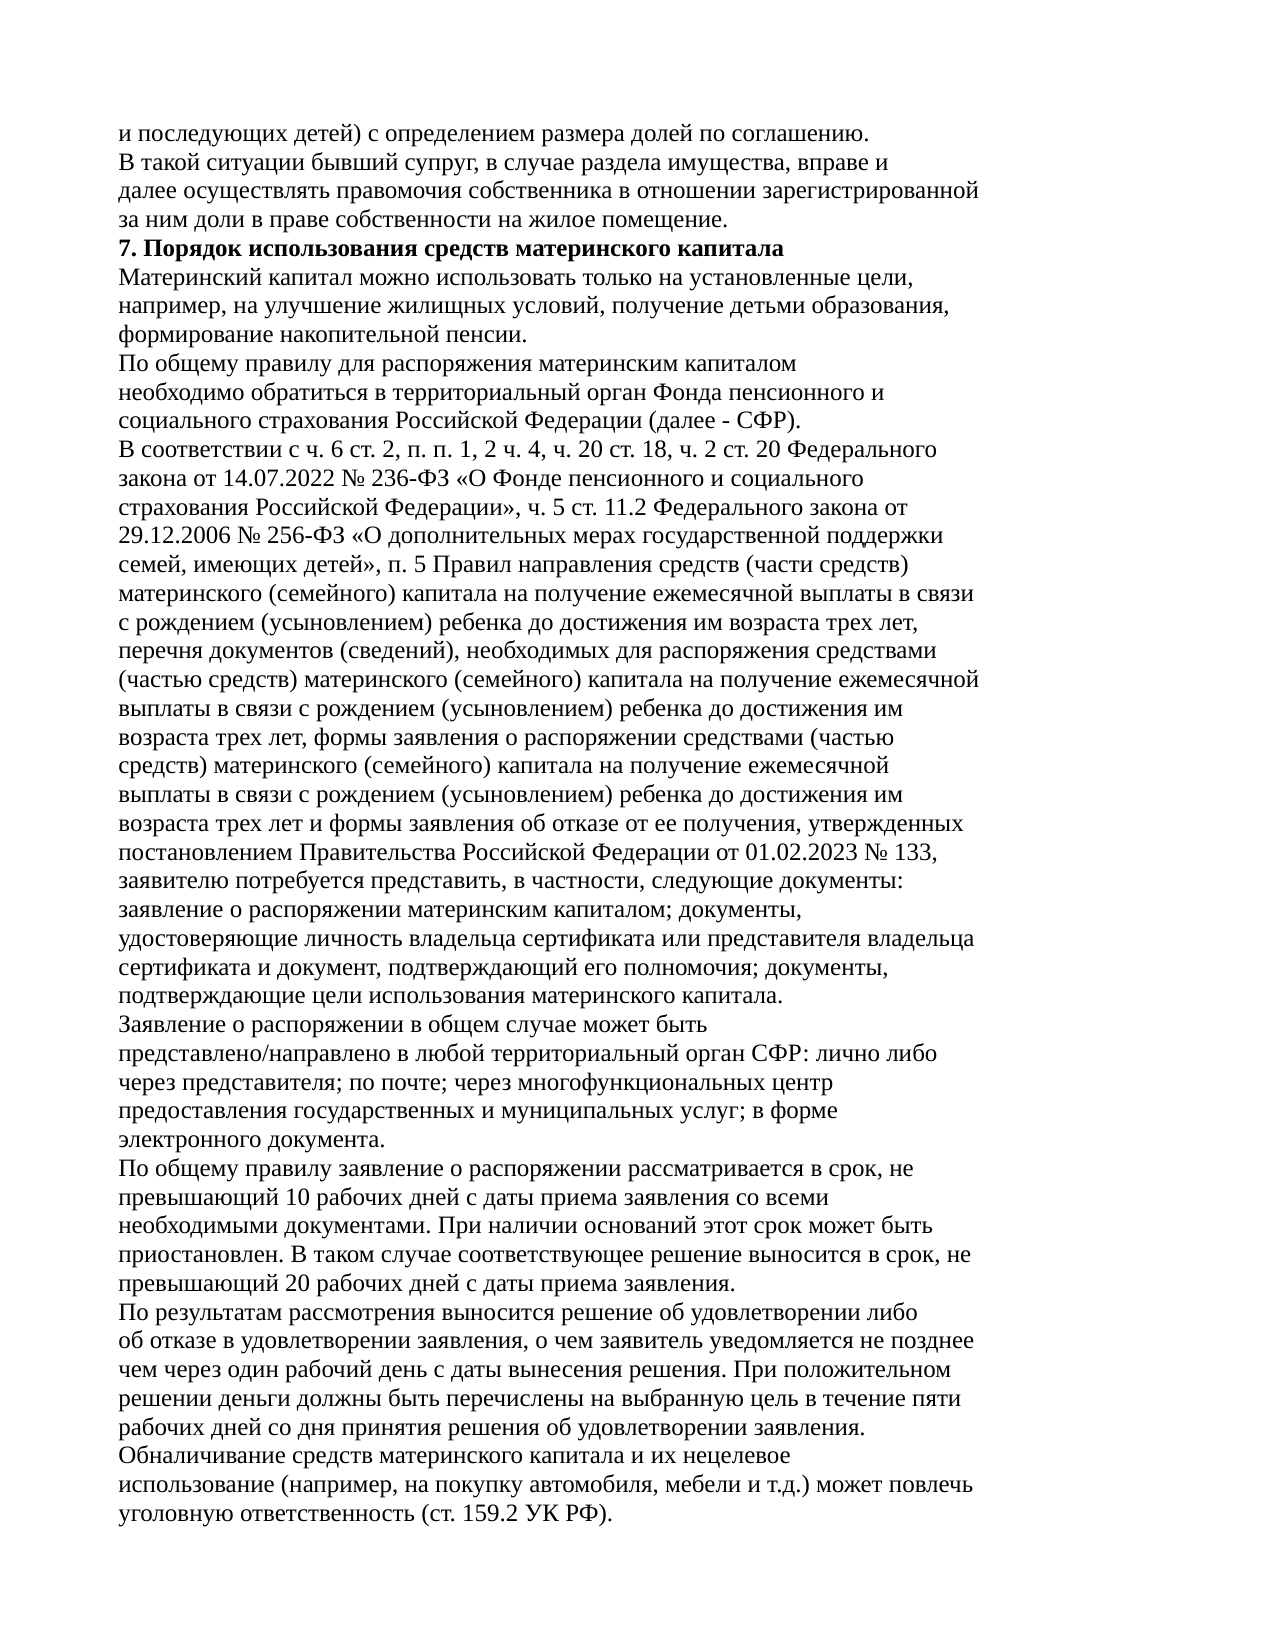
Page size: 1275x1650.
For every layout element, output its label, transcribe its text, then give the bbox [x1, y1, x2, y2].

text с рождением (усыновлением) ребенка до достижения им возраста трех лет, [118, 607, 1157, 636]
text средств) материнского (семейного) капитала на получение ежемесячной [118, 751, 1157, 779]
text необходимо обратиться в территориальный орган Фонда пенсионного и [118, 377, 1157, 406]
text заявителю потребуется представить, в частности, следующие документы: [118, 866, 1157, 894]
text решении деньги должны быть перечислены на выбранную цель в течение пяти [118, 1383, 1157, 1412]
text выплаты в связи с рождением (усыновлением) ребенка до достижения им [118, 693, 1157, 722]
text превышающий 10 рабочих дней с даты приема заявления со всеми [118, 1182, 1157, 1211]
text выплаты в связи с рождением (усыновлением) ребенка до достижения им [118, 779, 1157, 808]
text например, на улучшение жилищных условий, получение детьми образования, [118, 291, 1157, 319]
text об отказе в удовлетворении заявления, о чем заявитель уведомляется не позднее [118, 1326, 1157, 1354]
text Материнский капитал можно использовать только на установленные цели, [118, 262, 1157, 291]
text рабочих дней со дня принятия решения об удовлетворении заявления. [118, 1412, 1157, 1441]
text заявление о распоряжении материнским капиталом; документы, [118, 894, 1157, 923]
text Заявление о распоряжении в общем случае может быть [118, 1009, 1157, 1038]
text Обналичивание средств материнского капитала и их нецелевое [118, 1441, 1157, 1469]
text предоставления государственных и муниципальных услуг; в форме [118, 1096, 1157, 1124]
text В такой ситуации бывший супруг, в случае раздела имущества, вправе и [118, 147, 1157, 176]
text страхования Российской Федерации», ч. 5 ст. 11.2 Федерального закона от [118, 492, 1157, 521]
text (частью средств) материнского (семейного) капитала на получение ежемесячной [118, 664, 1157, 693]
text формирование накопительной пенсии. [118, 319, 1157, 348]
text представлено/направлено в любой территориальный орган СФР: лично либо [118, 1038, 1157, 1067]
text через представителя; по почте; через многофункциональных центр [118, 1067, 1157, 1096]
text превышающий 20 рабочих дней с даты приема заявления. [118, 1268, 1157, 1297]
text 29.12.2006 № 256-ФЗ «О дополнительных мерах государственной поддержки [118, 521, 1157, 549]
text материнского (семейного) капитала на получение ежемесячной выплаты в связи [118, 578, 1157, 607]
text удостоверяющие личность владельца сертификата или представителя владельца [118, 923, 1157, 952]
text необходимыми документами. При наличии оснований этот срок может быть [118, 1211, 1157, 1239]
text возраста трех лет и формы заявления об отказе от ее получения, утвержденных [118, 808, 1157, 837]
text По результатам рассмотрения выносится решение об удовлетворении либо [118, 1297, 1157, 1326]
text использование (например, на покупку автомобиля, мебели и т.д.) может повлечь [118, 1469, 1157, 1498]
text закона от 14.07.2022 № 236-ФЗ «О Фонде пенсионного и социального [118, 463, 1157, 492]
text социального страхования Российской Федерации (далее - СФР). [118, 406, 1157, 434]
text В соответствии с ч. 6 ст. 2, п. п. 1, 2 ч. 4, ч. 20 ст. 18, ч. 2 ст. 20 Федерального [118, 434, 1157, 463]
text за ним доли в праве собственности на жилое помещение. [118, 204, 1157, 233]
text уголовную ответственность (ст. 159.2 УК РФ). [118, 1498, 1157, 1527]
text далее осуществлять правомочия собственника в отношении зарегистрированной [118, 176, 1157, 204]
text электронного документа. [118, 1124, 1157, 1153]
text По общему правилу заявление о распоряжении рассматривается в срок, не [118, 1153, 1157, 1182]
text семей, имеющих детей», п. 5 Правил направления средств (части средств) [118, 549, 1157, 578]
text сертификата и документ, подтверждающий его полномочия; документы, [118, 952, 1157, 981]
text подтверждающие цели использования материнского капитала. [118, 981, 1157, 1009]
text приостановлен. В таком случае соответствующее решение выносится в срок, не [118, 1239, 1157, 1268]
text чем через один рабочий день с даты вынесения решения. При положительном [118, 1354, 1157, 1383]
text постановлением Правительства Российской Федерации от 01.02.2023 № 133, [118, 837, 1157, 866]
text По общему правилу для распоряжения материнским капиталом [118, 348, 1157, 377]
text 7. Порядок использования средств материнского капитала [118, 233, 1157, 262]
text и последующих детей) с определением размера долей по соглашению. [118, 118, 1157, 147]
text возраста трех лет, формы заявления о распоряжении средствами (частью [118, 722, 1157, 751]
text перечня документов (сведений), необходимых для распоряжения средствами [118, 636, 1157, 664]
